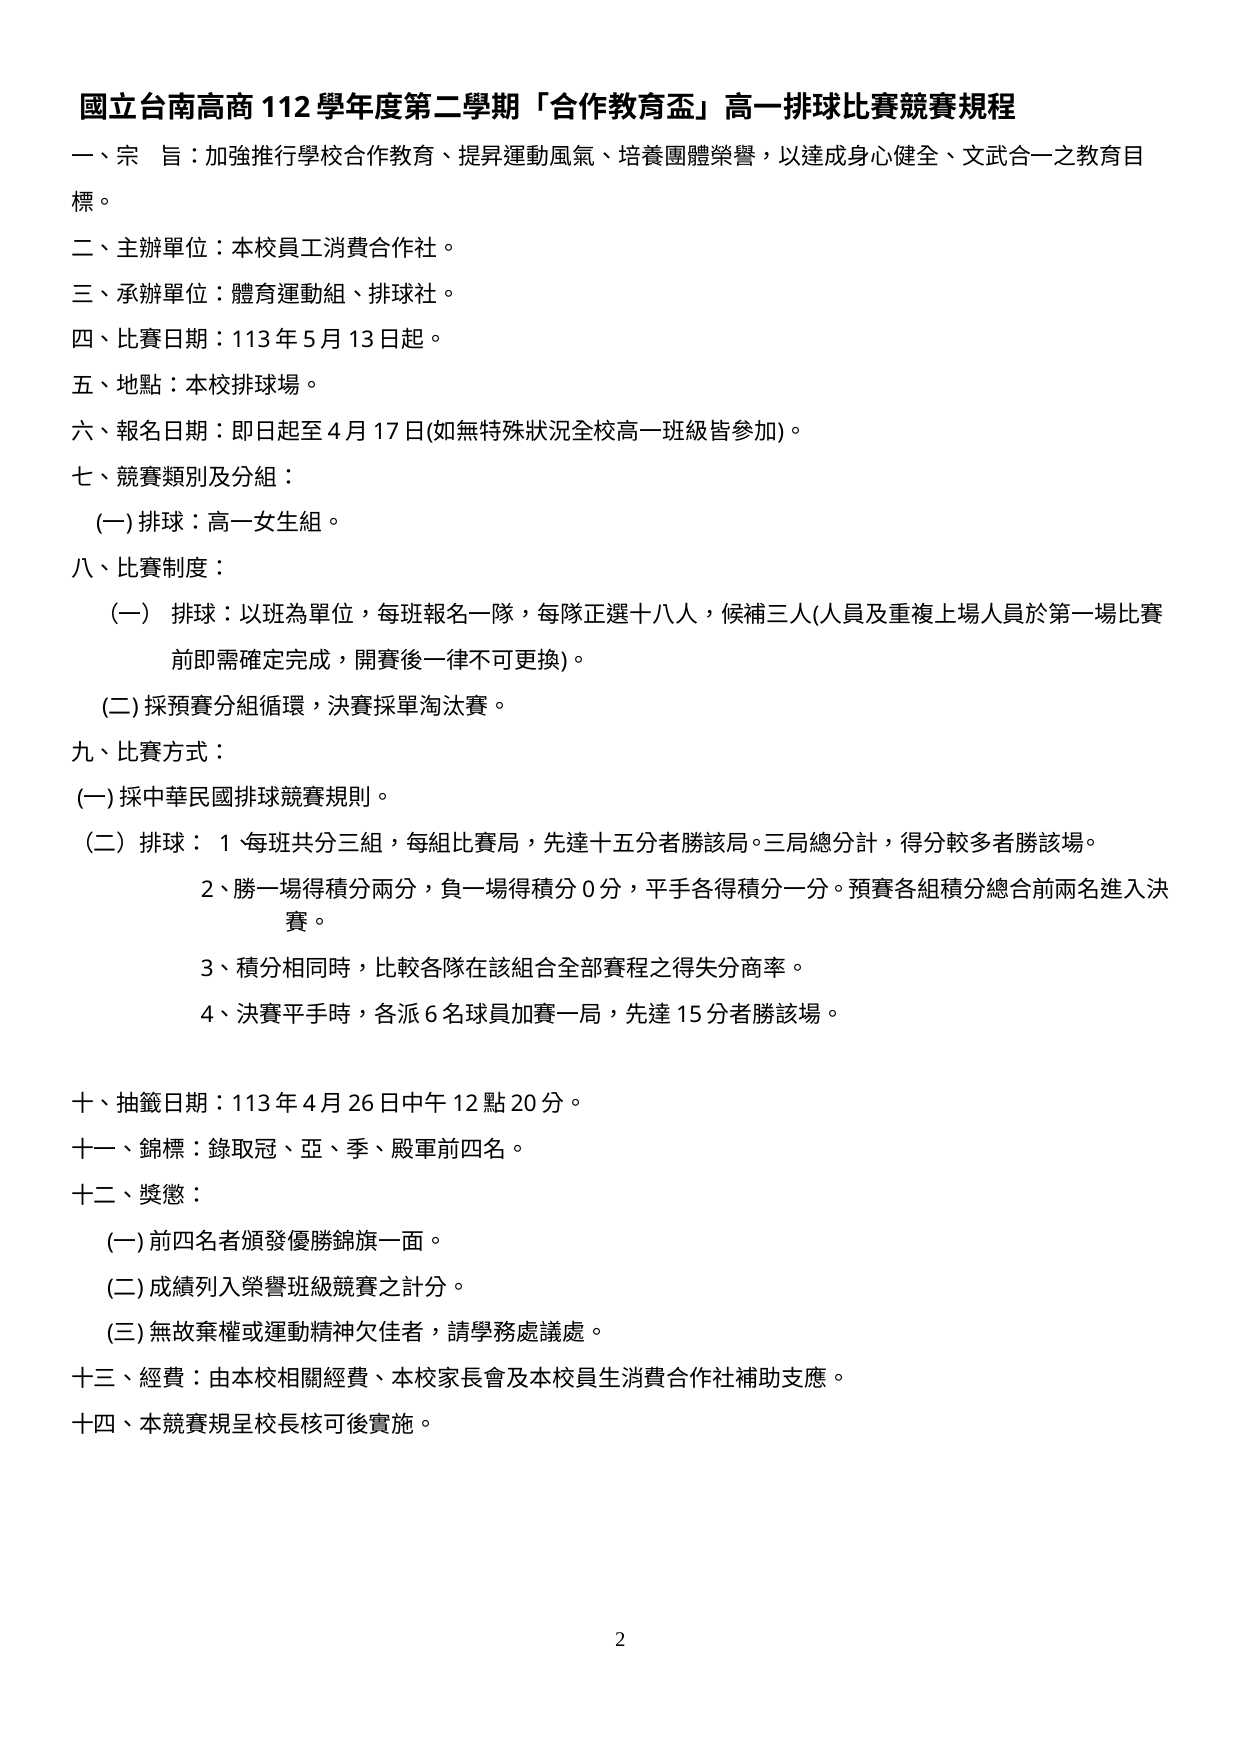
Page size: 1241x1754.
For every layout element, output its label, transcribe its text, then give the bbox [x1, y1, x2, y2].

list 排球：以班為單位，每班報名一隊，每隊正選十八人，候補三人(人員及重複上場人員於第一場比賽 [96, 596, 1169, 629]
text 十、抽籤日期：113年4月26日中午12點20分。 [71, 1085, 1169, 1118]
text (一) 排球：高一女生組。 [96, 504, 1169, 538]
text 十四、本競賽規呈校長核可後實施。 [71, 1406, 1169, 1439]
text (二) 採預賽分組循環，決賽採單淘汰賽。 [96, 687, 1169, 721]
text 十三、經費：由本校相關經費、本校家長會及本校員生消費合作社補助支應。 [71, 1360, 1169, 1393]
text （二）排球： 1、每班共分三組，每組比賽局，先達十五分者勝該局。三局總分計，得分較多者勝該場。 [71, 825, 1169, 858]
text (三) 無故棄權或運動精神欠佳者，請學務處議處。 [107, 1314, 1169, 1347]
text 十一、錦標：錄取冠、亞、季、殿軍前四名。 [71, 1131, 1169, 1164]
text 七、競賽類別及分組： [71, 458, 1169, 492]
text 前即需確定完成，開賽後一律不可更換)。 [171, 642, 1169, 675]
subtitle 國立台南高商112學年度第二學期「合作教育盃」高一排球比賽競賽規程 [71, 83, 1169, 126]
text 三、承辦單位：體育運動組、排球社。 [71, 275, 1169, 309]
text 八、比賽制度： [71, 550, 1169, 583]
text 九、比賽方式： [71, 733, 1169, 767]
text 十二、獎懲： [71, 1177, 1169, 1210]
text 4、決賽平手時，各派6名球員加賽一局，先達15分者勝該場。 [96, 996, 1169, 1029]
text 3、積分相同時，比較各隊在該組合全部賽程之得失分商率。 [96, 950, 1169, 983]
text 六、報名日期：即日起至4月17日(如無特殊狀況全校高一班級皆參加)。 [71, 413, 1169, 446]
text 2、勝一場得積分兩分，負一場得積分0分，平手各得積分一分。預賽各組積分總合前兩名進入決賽。 [171, 871, 1169, 937]
text (一) 前四名者頒發優勝錦旗一面。 [107, 1222, 1169, 1256]
text 四、比賽日期：113年5月13日起。 [71, 321, 1169, 354]
text 五、地點：本校排球場。 [71, 367, 1169, 400]
text 一、宗 旨：加強推行學校合作教育、提昇運動風氣、培養團體榮譽，以達成身心健全、文武合一之教育目 [71, 138, 1169, 171]
text 二、主辦單位：本校員工消費合作社。 [71, 230, 1169, 263]
text 標。 [71, 184, 1169, 217]
text (一) 採中華民國排球競賽規則。 [71, 779, 1169, 812]
text (二) 成績列入榮譽班級競賽之計分。 [107, 1268, 1169, 1302]
